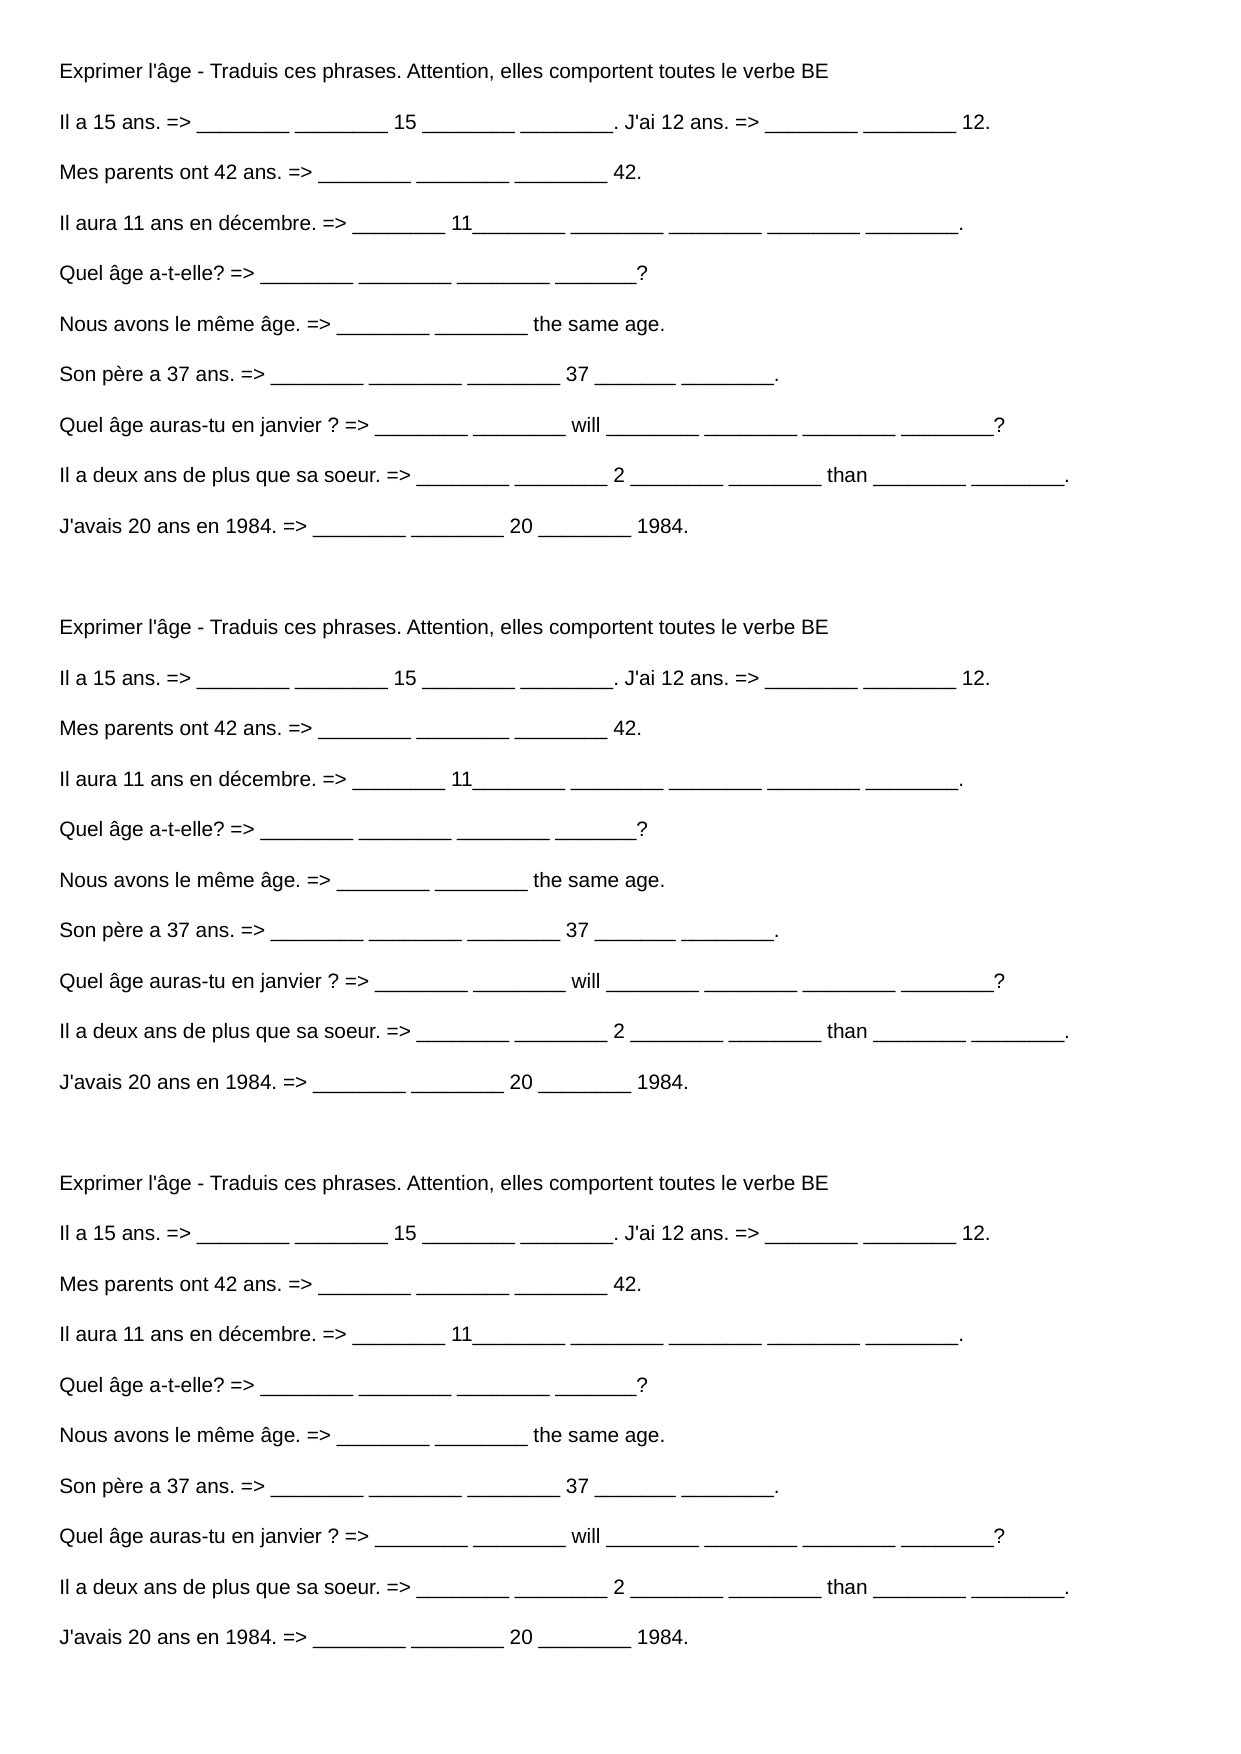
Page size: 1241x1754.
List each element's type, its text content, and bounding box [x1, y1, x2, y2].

text Il a 15 ans. => ________ ________ 15 ________ ________. J'ai 12 ans. => ________ ________ 12. [59, 1221, 1181, 1245]
text Quel âge a-t-elle? => ________ ________ ________ _______? [59, 261, 1181, 285]
text Il aura 11 ans en décembre. => ________ 11________ ________ ________ ________ ________. [59, 211, 1181, 234]
text Exprimer l'âge - Traduis ces phrases. Attention, elles comportent toutes le verbe BE [59, 1171, 1181, 1194]
text J'avais 20 ans en 1984. => ________ ________ 20 ________ 1984. [59, 514, 1181, 538]
text Il a deux ans de plus que sa soeur. => ________ ________ 2 ________ ________ than ________ ________. [59, 1575, 1181, 1599]
text J'avais 20 ans en 1984. => ________ ________ 20 ________ 1984. [59, 1625, 1181, 1649]
text Il a 15 ans. => ________ ________ 15 ________ ________. J'ai 12 ans. => ________ ________ 12. [59, 665, 1181, 689]
text J'avais 20 ans en 1984. => ________ ________ 20 ________ 1984. [59, 1069, 1181, 1093]
text Nous avons le même âge. => ________ ________ the same age. [59, 867, 1181, 891]
text Exprimer l'âge - Traduis ces phrases. Attention, elles comportent toutes le verbe BE [59, 59, 1181, 83]
text Son père a 37 ans. => ________ ________ ________ 37 _______ ________. [59, 918, 1181, 942]
text Exprimer l'âge - Traduis ces phrases. Attention, elles comportent toutes le verbe BE [59, 615, 1181, 639]
text Mes parents ont 42 ans. => ________ ________ ________ 42. [59, 160, 1181, 184]
text Son père a 37 ans. => ________ ________ ________ 37 _______ ________. [59, 1474, 1181, 1498]
text Quel âge auras-tu en janvier ? => ________ ________ will ________ ________ ________ ________? [59, 1524, 1181, 1548]
text Il aura 11 ans en décembre. => ________ 11________ ________ ________ ________ ________. [59, 1322, 1181, 1346]
text Mes parents ont 42 ans. => ________ ________ ________ 42. [59, 716, 1181, 740]
text Quel âge a-t-elle? => ________ ________ ________ _______? [59, 1373, 1181, 1397]
text Quel âge auras-tu en janvier ? => ________ ________ will ________ ________ ________ ________? [59, 413, 1181, 437]
text Mes parents ont 42 ans. => ________ ________ ________ 42. [59, 1272, 1181, 1296]
text Nous avons le même âge. => ________ ________ the same age. [59, 312, 1181, 336]
text Quel âge a-t-elle? => ________ ________ ________ _______? [59, 817, 1181, 841]
text Son père a 37 ans. => ________ ________ ________ 37 _______ ________. [59, 362, 1181, 386]
text Il a 15 ans. => ________ ________ 15 ________ ________. J'ai 12 ans. => ________ ________ 12. [59, 109, 1181, 133]
text Nous avons le même âge. => ________ ________ the same age. [59, 1423, 1181, 1447]
text Il aura 11 ans en décembre. => ________ 11________ ________ ________ ________ ________. [59, 766, 1181, 790]
text Quel âge auras-tu en janvier ? => ________ ________ will ________ ________ ________ ________? [59, 968, 1181, 992]
text Il a deux ans de plus que sa soeur. => ________ ________ 2 ________ ________ than ________ ________. [59, 463, 1181, 487]
text Il a deux ans de plus que sa soeur. => ________ ________ 2 ________ ________ than ________ ________. [59, 1019, 1181, 1043]
